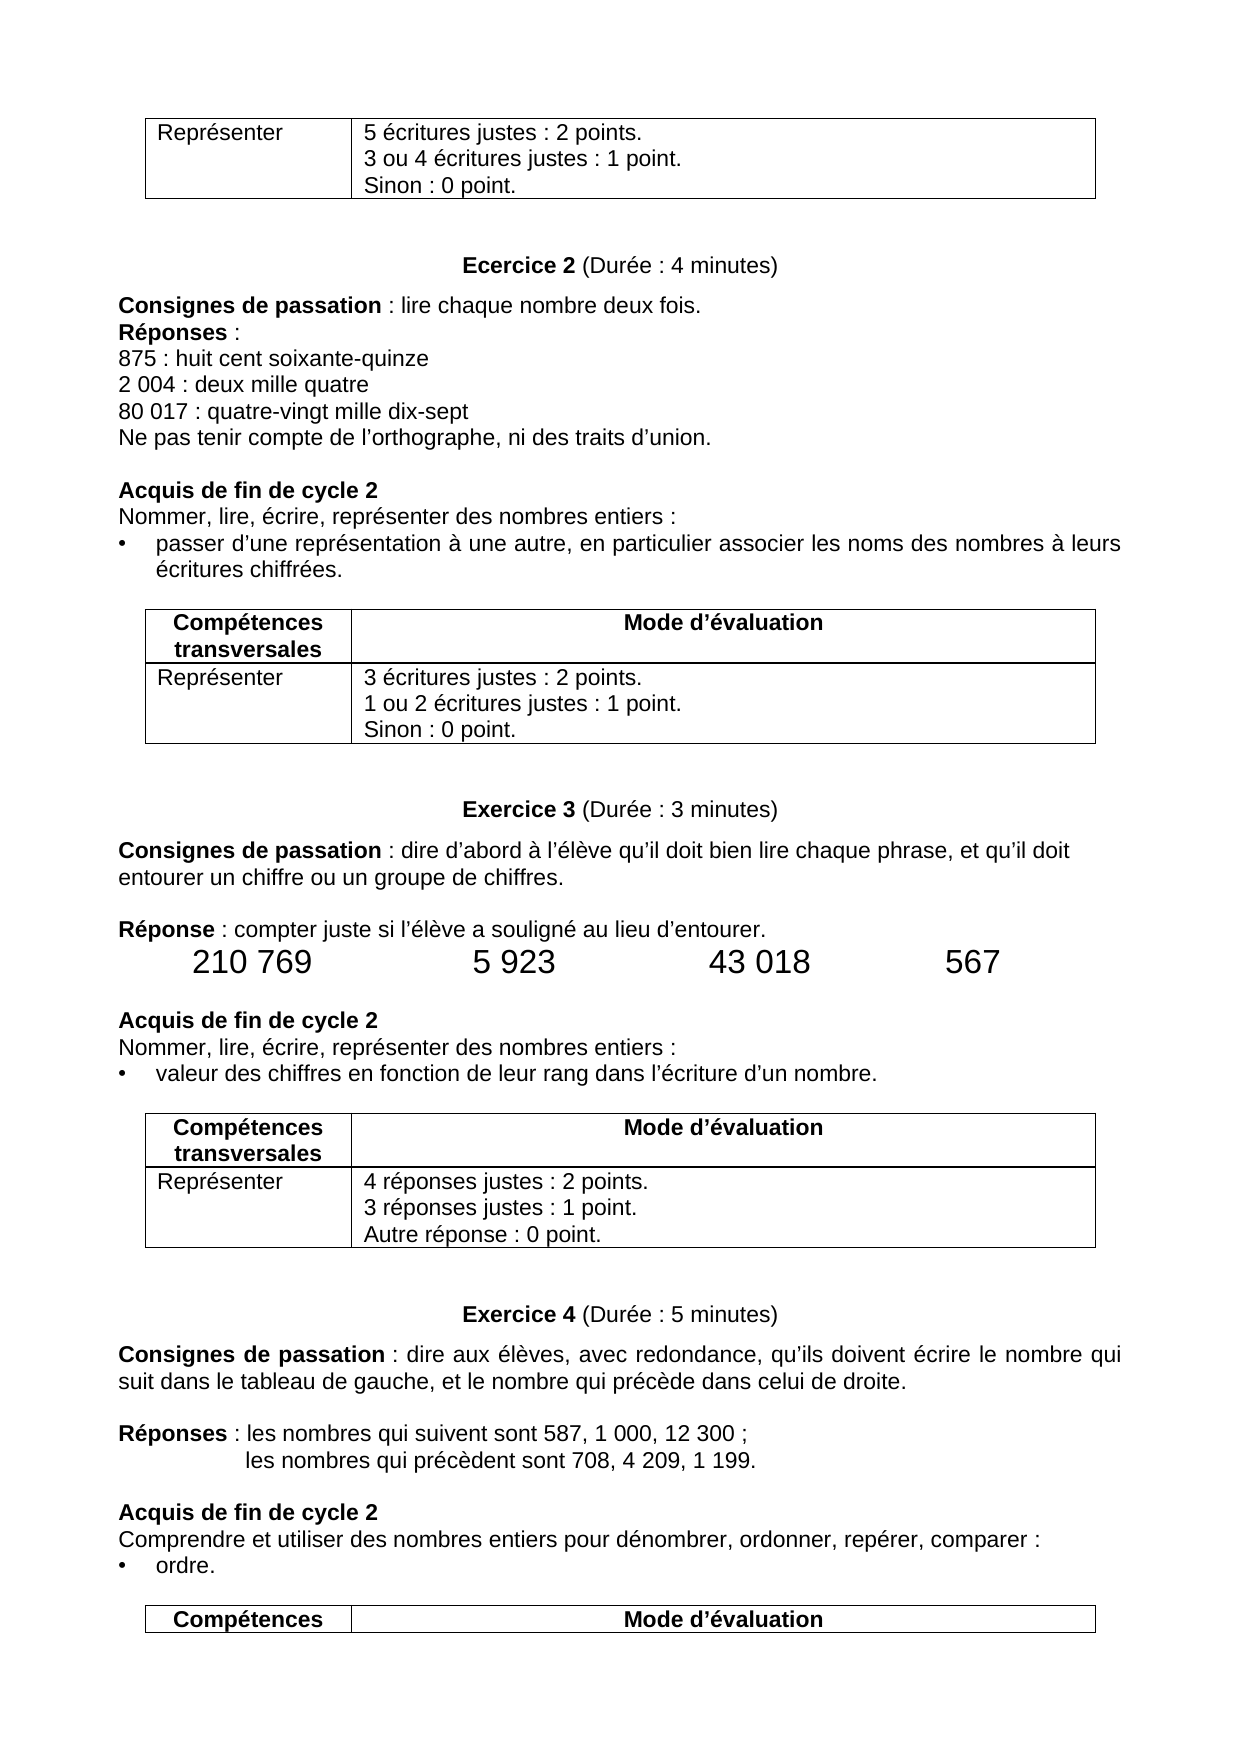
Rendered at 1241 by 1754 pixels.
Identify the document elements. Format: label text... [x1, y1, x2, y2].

text 875 : huit cent soixante-quinze [118, 345, 1122, 371]
table_cell 3 écritures justes : 2 points. 1 ou 2 écritures justes : 1 point. Sinon : 0 point. [352, 664, 1095, 743]
text Nommer, lire, écrire, représenter des nombres entiers : [118, 1034, 1122, 1060]
text Exercice 3 (Durée : 3 minutes) [118, 796, 1122, 823]
table_cell Représenter [146, 119, 351, 198]
table_cell 5 écritures justes : 2 points. 3 ou 4 écritures justes : 1 point. Sinon : 0 point. [352, 119, 1095, 198]
text Réponse : compter juste si l’élève a souligné au lieu d’entourer. [118, 916, 1122, 942]
text 2 004 : deux mille quatre [118, 371, 1122, 398]
list ordre. [118, 1552, 1122, 1578]
text Comprendre et utiliser des nombres entiers pour dénombrer, ordonner, repérer, comparer : [118, 1526, 1122, 1552]
text les nombres qui précèdent sont 708, 4 209, 1 199. [118, 1447, 1122, 1473]
list valeur des chiffres en fonction de leur rang dans l’écriture d’un nombre. [118, 1060, 1122, 1086]
text Nommer, lire, écrire, représenter des nombres entiers : [118, 503, 1122, 529]
text 210 769 5 923 43 018 567 [118, 942, 1122, 981]
text Consignes de passation : dire d’abord à l’élève qu’il doit bien lire chaque phrase, et qu’il doit entourer un chiffre ou un groupe de chiffres. [118, 837, 1122, 890]
text Ecercice 2 (Durée : 4 minutes) [118, 252, 1122, 278]
text Consignes de passation : dire aux élèves, avec redondance, qu’ils doivent écrire le nombre qui suit dans le tableau de gauche, et le nombre qui précède dans celui de droite. [118, 1341, 1122, 1394]
text Réponses : [118, 319, 1122, 345]
table_cell 4 réponses justes : 2 points. 3 réponses justes : 1 point. Autre réponse : 0 point. [352, 1168, 1095, 1247]
text Acquis de fin de cycle 2 [118, 1007, 1122, 1034]
table_cell Représenter [146, 1168, 351, 1247]
text 80 017 : quatre-vingt mille dix-sept [118, 398, 1122, 424]
table_header Compétences [146, 1606, 351, 1632]
table_header Compétences transversales [146, 1114, 351, 1166]
table_header Compétences transversales [146, 610, 351, 662]
table_header Mode d’évaluation [352, 610, 1095, 662]
text Consignes de passation : lire chaque nombre deux fois. [118, 292, 1122, 319]
table_cell Représenter [146, 664, 351, 743]
table_header Mode d’évaluation [352, 1606, 1095, 1632]
text Acquis de fin de cycle 2 [118, 477, 1122, 503]
text Acquis de fin de cycle 2 [118, 1499, 1122, 1526]
table_header Mode d’évaluation [352, 1114, 1095, 1166]
text Ne pas tenir compte de l’orthographe, ni des traits d’union. [118, 424, 1122, 450]
list passer d’une représentation à une autre, en particulier associer les noms des nombres à leurs écritures chiffrées. [118, 529, 1122, 582]
text Réponses : les nombres qui suivent sont 587, 1 000, 12 300 ; [118, 1420, 1122, 1447]
text Exercice 4 (Durée : 5 minutes) [118, 1301, 1122, 1327]
